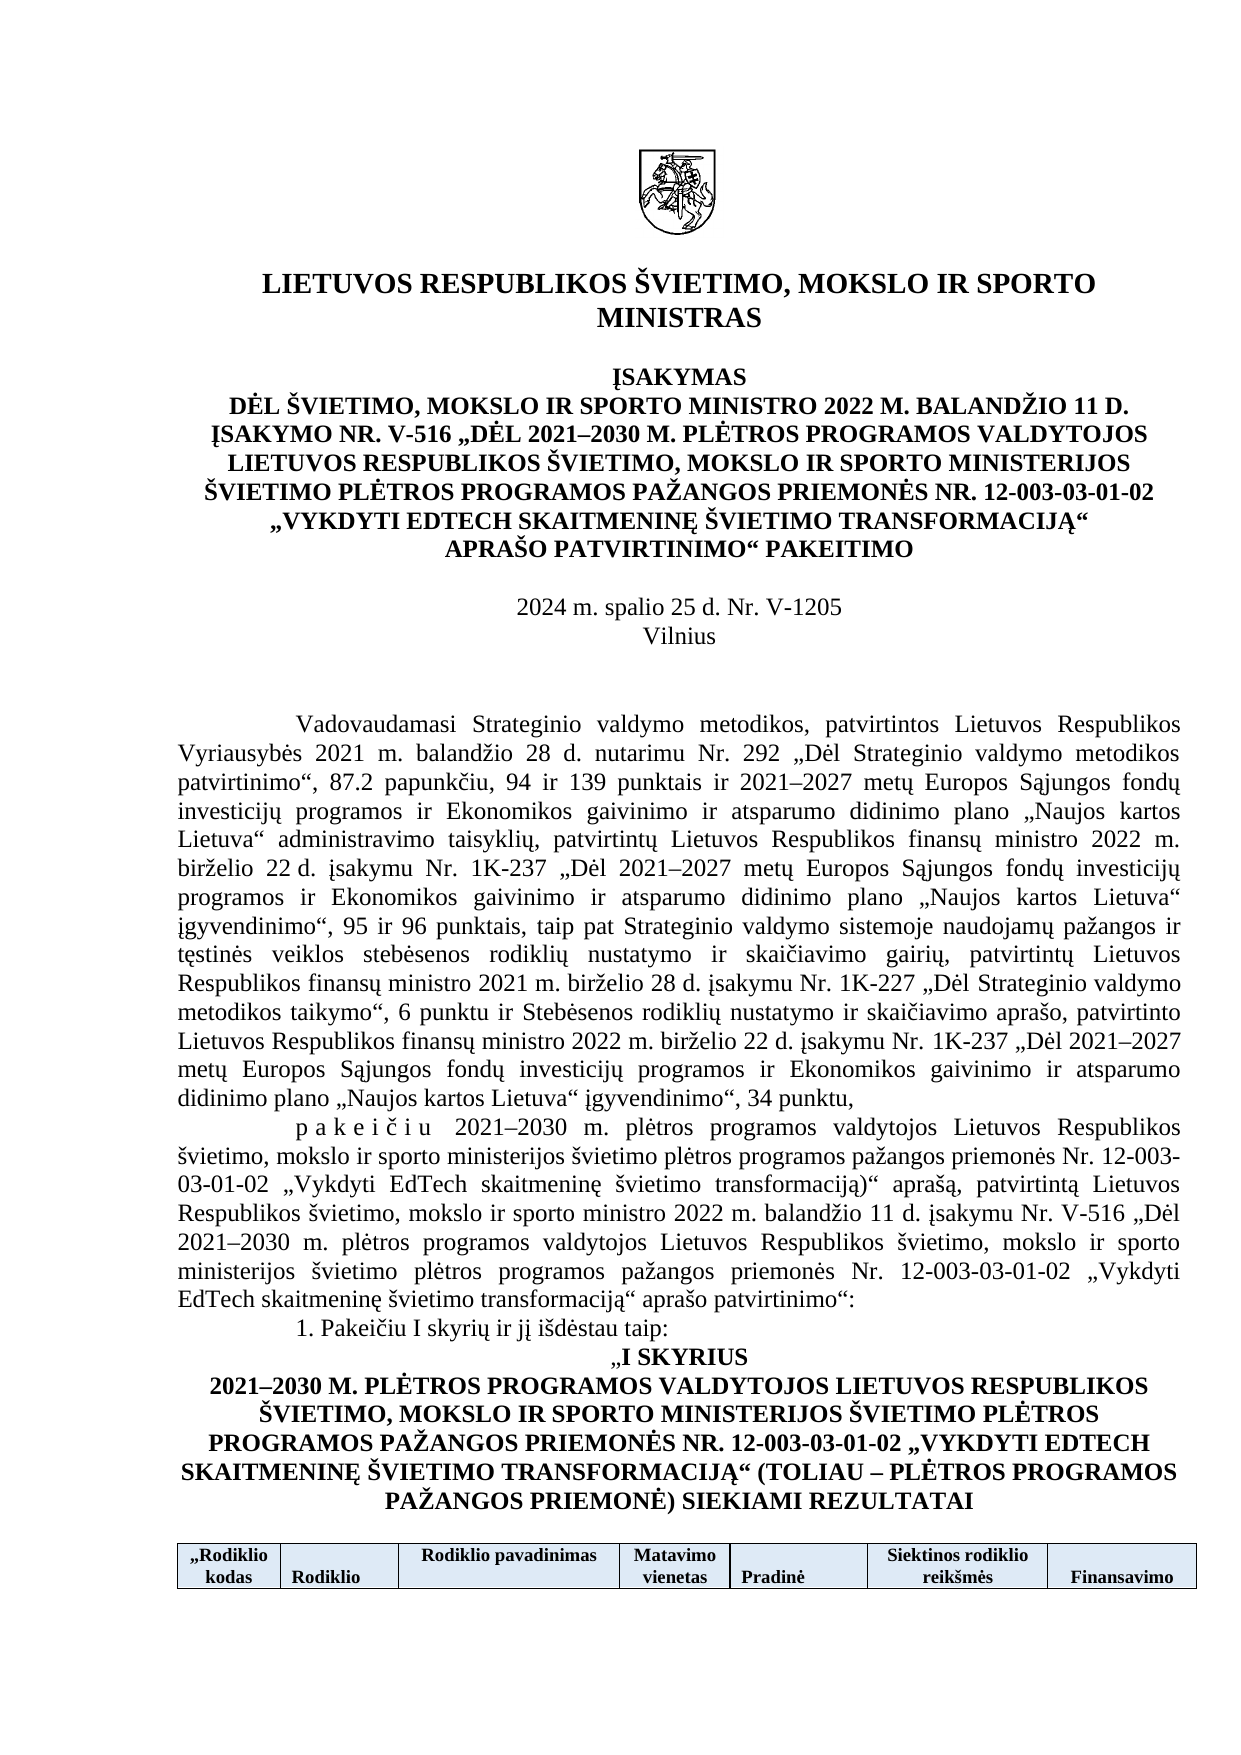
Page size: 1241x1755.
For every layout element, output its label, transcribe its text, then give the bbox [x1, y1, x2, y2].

table_header Siektinos rodiklio reikšmės [868, 1544, 1047, 1587]
text ĮSAKYMAS [177, 362, 1181, 391]
text „I SKYRIUS [177, 1342, 1181, 1371]
table_header Rodiklio [281, 1544, 398, 1587]
text DĖL ŠVIETIMO, MOKSLO IR SPORTO MINISTRO 2022 M. BALANDŽIO 11 D. ĮSAKYMO NR. V-516 „DĖL 2021–2030 M. PLĖTROS PROGRAMOS VALDYTOJOS LIETUVOS RESPUBLIKOS ŠVIETIMO, MOKSLO IR SPORTO MINISTERIJOS ŠVIETIMO PLĖTROS PROGRAMOS PAŽANGOS PRIEMONĖS NR. 12-003-03-01-02 „VYKDYTI EDTECH SKAITMENINĘ ŠVIETIMO TRANSFORMACIJĄ“ APRAŠO PATVIRTINIMO“ PAKEITIMO [177, 391, 1181, 563]
table_header „Rodiklio kodas [178, 1544, 280, 1587]
text 2024 m. spalio 25 d. Nr. V-1205 [177, 592, 1181, 621]
text 2021–2030 M. PLĖTROS PROGRAMOS VALDYTOJOS LIETUVOS RESPUBLIKOS ŠVIETIMO, MOKSLO IR SPORTO MINISTERIJOS ŠVIETIMO PLĖTROS PROGRAMOS PAŽANGOS PRIEMONĖS NR. 12-003-03-01-02 „VYKDYTI EDTECH SKAITMENINĘ ŠVIETIMO TRANSFORMACIJĄ“ (TOLIAU – PLĖTROS PROGRAMOS PAŽANGOS PRIEMONĖ) SIEKIAMI REZULTATAI [177, 1371, 1181, 1514]
table_header Finansavimo [1048, 1544, 1196, 1587]
table_header Rodiklio pavadinimas [399, 1544, 619, 1587]
text Vadovaudamasi Strateginio valdymo metodikos, patvirtintos Lietuvos Respublikos Vyriausybės 2021 m. balandžio 28 d. nutarimu Nr. 292 „Dėl Strateginio valdymo metodikos patvirtinimo“, 87.2 papunkčiu, 94 ir 139 punktais ir 2021–2027 metų Europos Sąjungos fondų investicijų programos ir Ekonomikos gaivinimo ir atsparumo didinimo plano „Naujos kartos Lietuva“ administravimo taisyklių, patvirtintų Lietuvos Respublikos finansų ministro 2022 m. birželio 22 d. įsakymu Nr. 1K-237 „Dėl 2021–2027 metų Europos Sąjungos fondų investicijų programos ir Ekonomikos gaivinimo ir atsparumo didinimo plano „Naujos kartos Lietuva“ įgyvendinimo“, 95 ir 96 punktais, taip pat Strateginio valdymo sistemoje naudojamų pažangos ir tęstinės veiklos stebėsenos rodiklių nustatymo ir skaičiavimo gairių, patvirtintų Lietuvos Respublikos finansų ministro 2021 m. birželio 28 d. įsakymu Nr. 1K-227 „Dėl Strateginio valdymo metodikos taikymo“, 6 punktu ir Stebėsenos rodiklių nustatymo ir skaičiavimo aprašo, patvirtinto Lietuvos Respublikos finansų ministro 2022 m. birželio 22 d. įsakymu Nr. 1K-237 „Dėl 2021–2027 metų Europos Sąjungos fondų investicijų programos ir Ekonomikos gaivinimo ir atsparumo didinimo plano „Naujos kartos Lietuva“ įgyvendinimo“, 34 punktu, [177, 709, 1181, 1112]
table_header Matavimo vienetas [620, 1544, 729, 1587]
text 1. Pakeičiu I skyrių ir jį išdėstau taip: [177, 1313, 1181, 1342]
text Vilnius [177, 621, 1181, 649]
text LIETUVOS RESPUBLIKOS ŠVIETIMO, MOKSLO IR SPORTO MINISTRAS [177, 266, 1181, 333]
table_header Pradinė [731, 1544, 867, 1587]
text pakeičiu 2021–2030 m. plėtros programos valdytojos Lietuvos Respublikos švietimo, mokslo ir sporto ministerijos švietimo plėtros programos pažangos priemonės Nr. 12-003-03-01-02 „Vykdyti EdTech skaitmeninę švietimo transformaciją)“ aprašą, patvirtintą Lietuvos Respublikos švietimo, mokslo ir sporto ministro 2022 m. balandžio 11 d. įsakymu Nr. V-516 „Dėl 2021–2030 m. plėtros programos valdytojos Lietuvos Respublikos švietimo, mokslo ir sporto ministerijos švietimo plėtros programos pažangos priemonės Nr. 12-003-03-01-02 „Vykdyti EdTech skaitmeninę švietimo transformaciją“ aprašo patvirtinimo“: [177, 1112, 1181, 1313]
